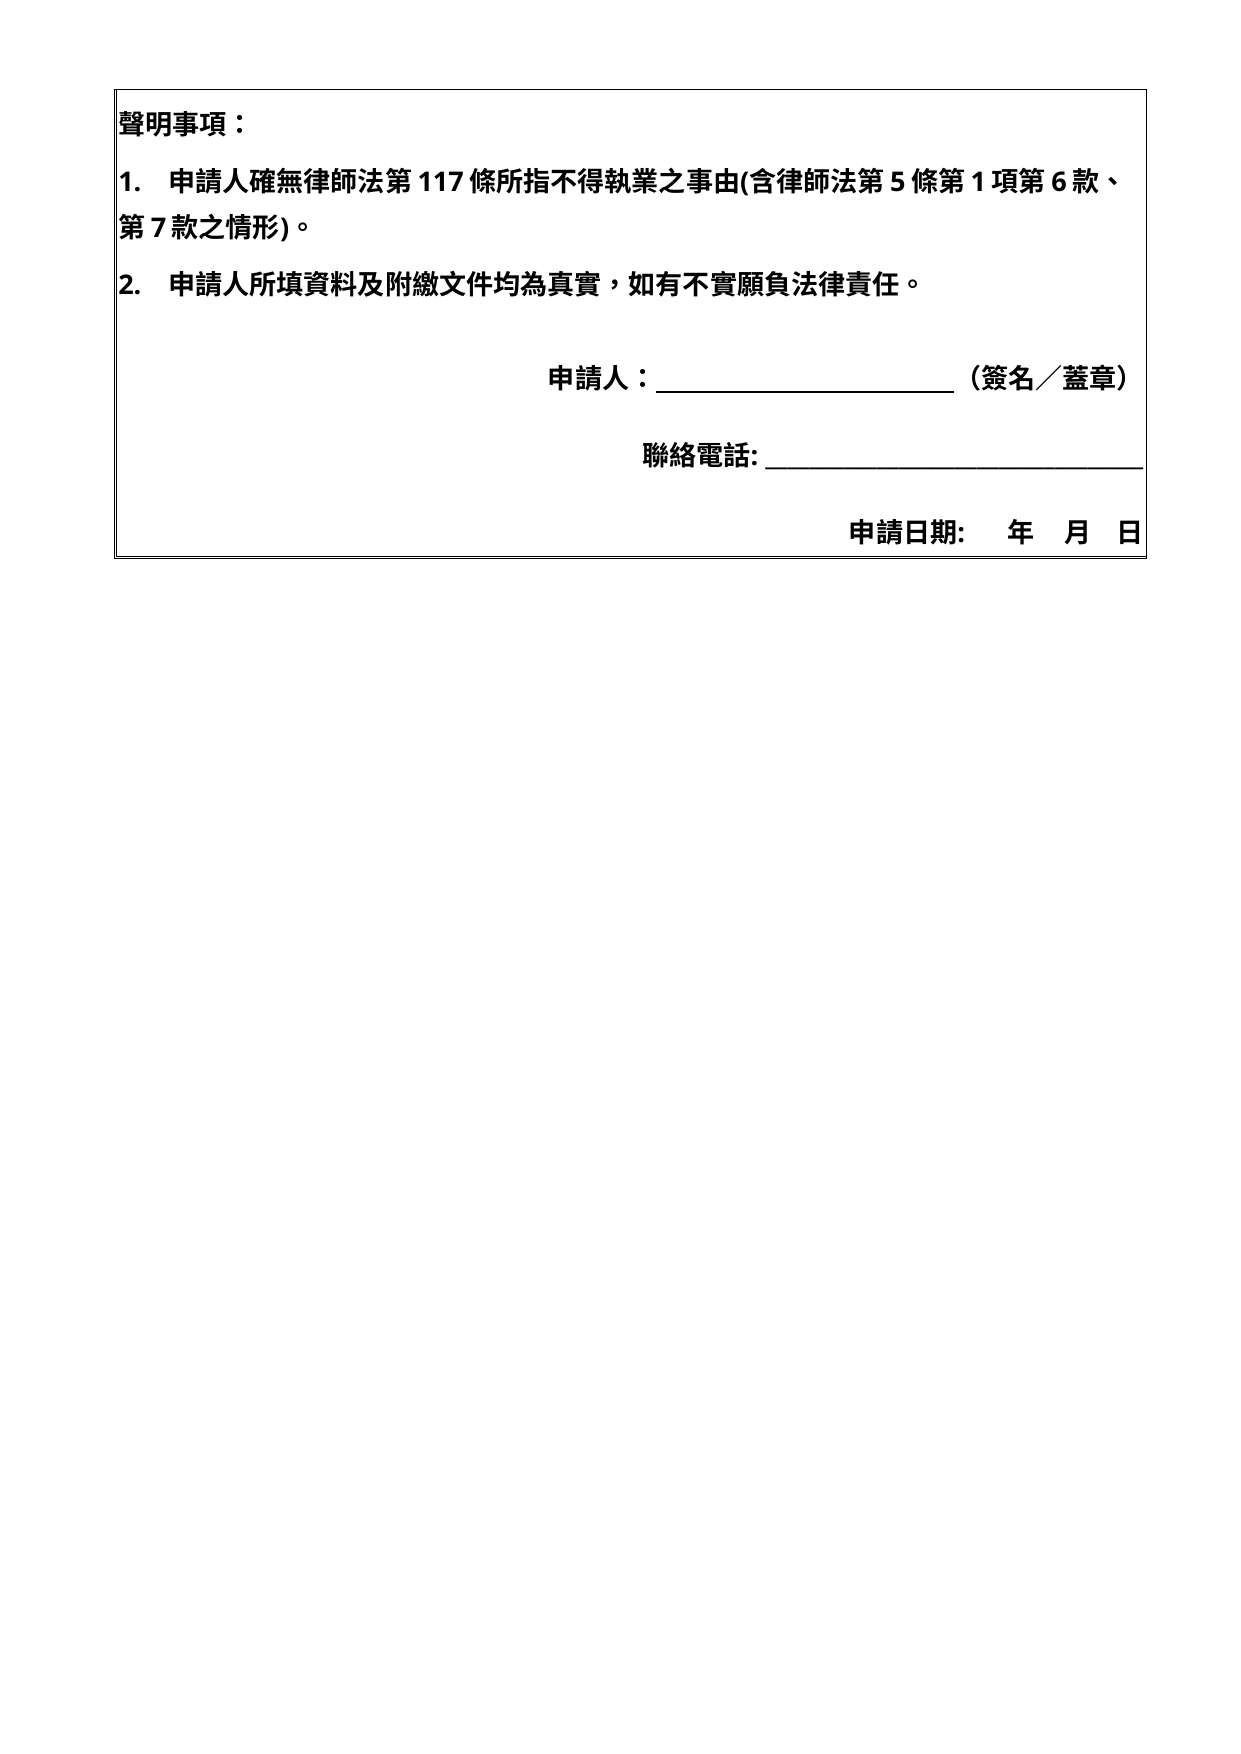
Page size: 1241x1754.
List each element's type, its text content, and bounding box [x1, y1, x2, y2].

table_cell 聲明事項： 1. 申請人確無律師法第117條所指不得執業之事由(含律師法第5條第1項第6款、 第7款之情形)。 2. 申請人所填資料及附繳文件均為真實，如有不實願負法律責任。 申請人： （簽名／蓋章） 聯絡電話: __________________________________ 申請日期: 年 月 日 [117, 90, 1146, 556]
